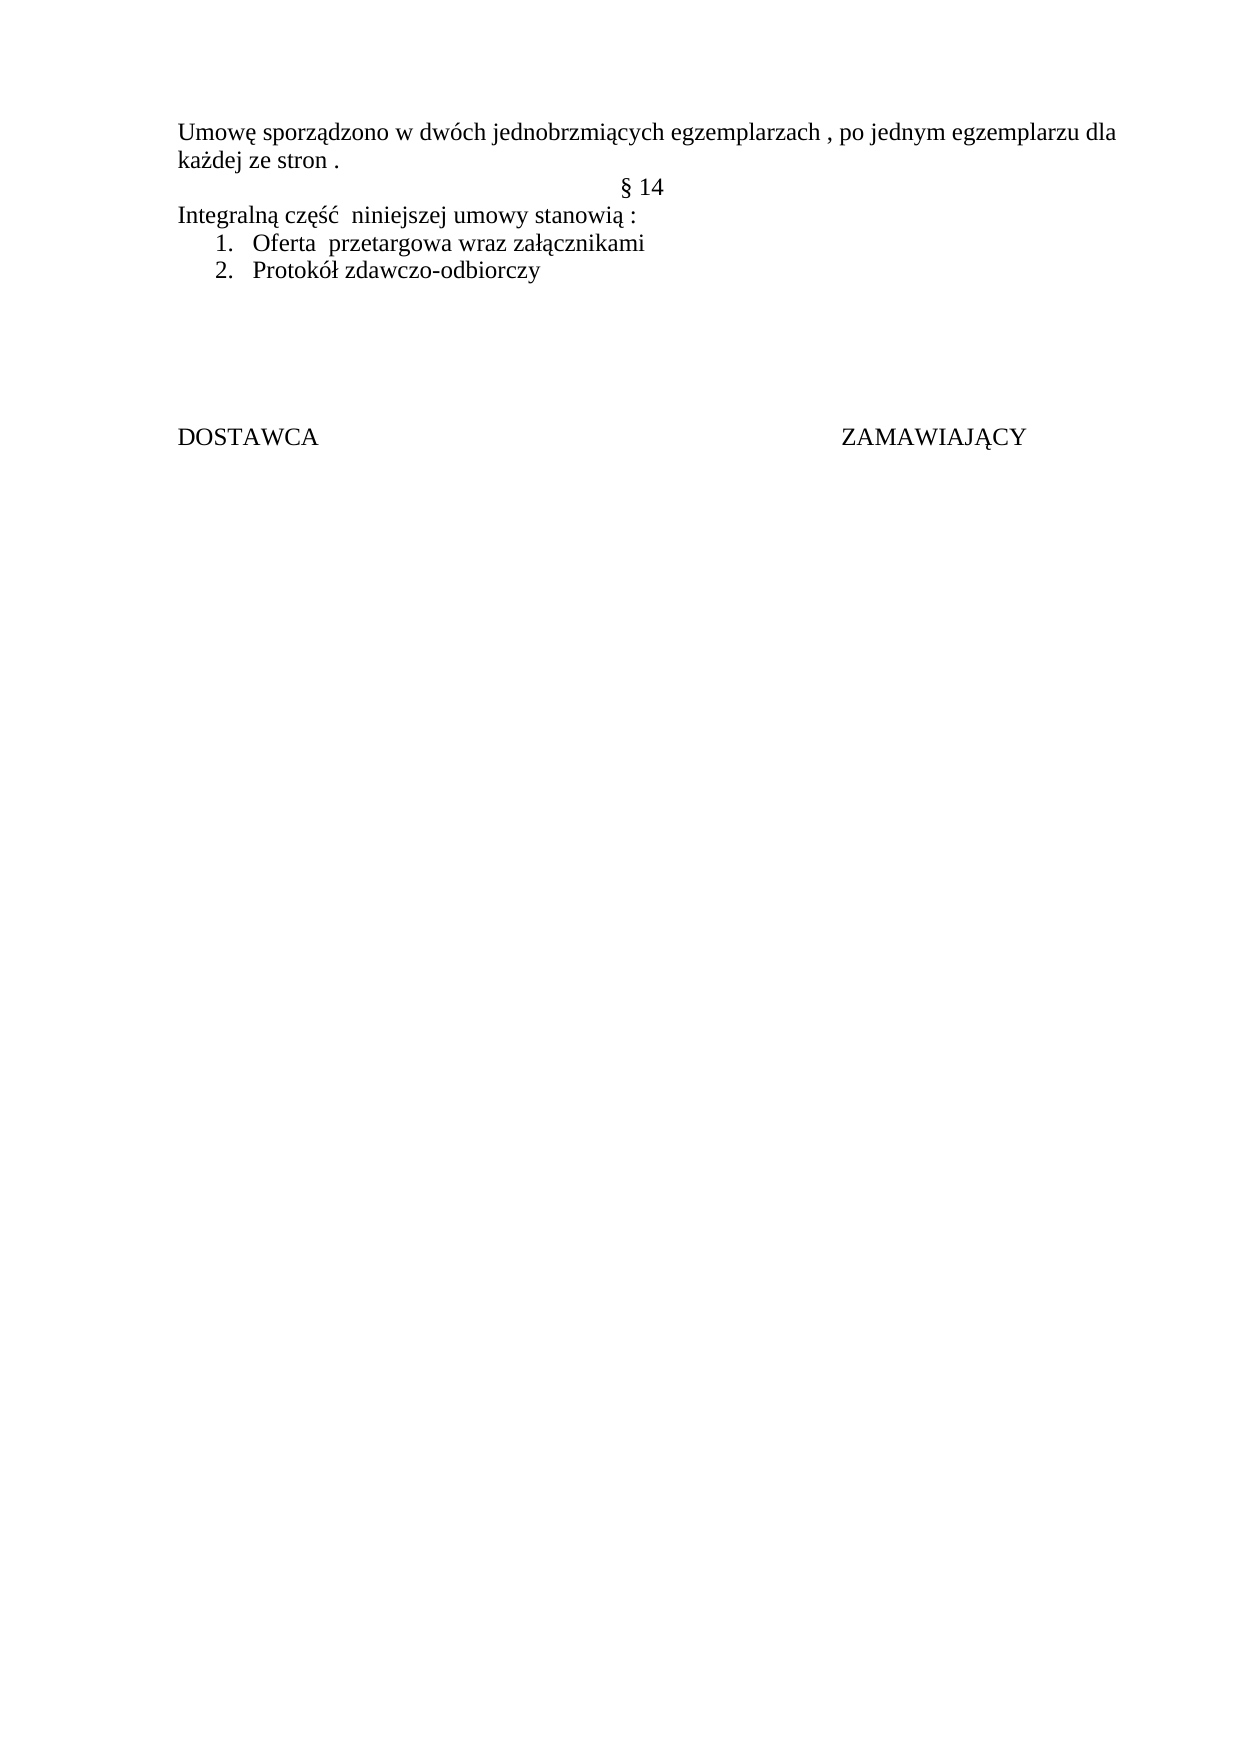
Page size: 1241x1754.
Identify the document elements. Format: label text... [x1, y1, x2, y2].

text DOSTAWCA ZAMAWIAJĄCY [177, 423, 1122, 451]
list Protokół zdawczo-odbiorczy [215, 257, 1122, 284]
text Integralną część niniejszej umowy stanowią : [177, 201, 1122, 229]
list Oferta przetargowa wraz załącznikami [215, 229, 1122, 257]
text Umowę sporządzono w dwóch jednobrzmiących egzemplarzach , po jednym egzemplarzu dla każdej ze stron . [177, 118, 1122, 173]
text § 14 [177, 173, 1122, 201]
